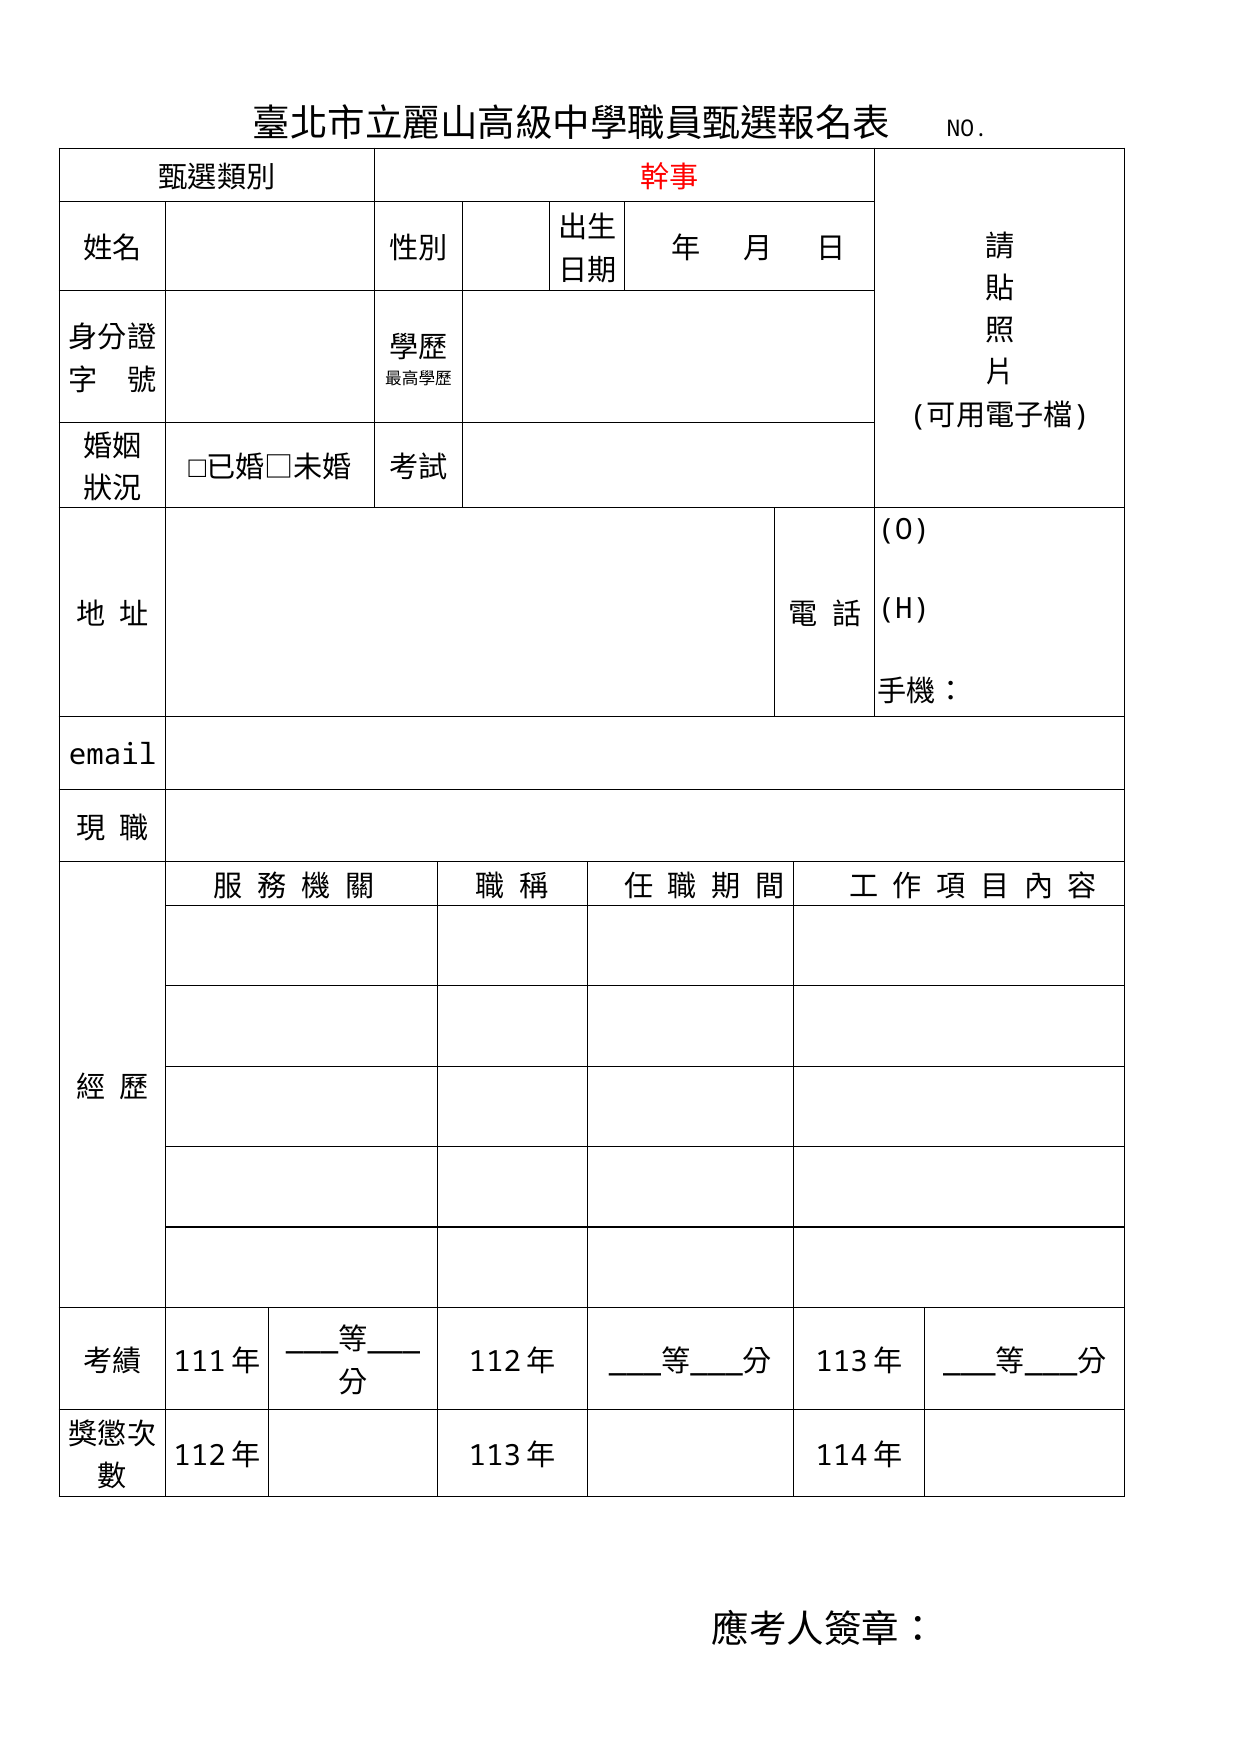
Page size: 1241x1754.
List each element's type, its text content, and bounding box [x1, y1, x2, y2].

table_cell 電 話 [775, 508, 874, 716]
table_cell ___等___分 [925, 1308, 1124, 1409]
table_cell 出生 日期 [550, 202, 624, 290]
table_cell 職 稱 [438, 862, 587, 905]
table_cell [166, 986, 437, 1066]
table_cell [463, 291, 874, 422]
table_cell [794, 1147, 1124, 1226]
table_cell 任 職 期 間 [588, 862, 793, 905]
table_cell 114年 [794, 1410, 924, 1496]
table_cell 112年 [438, 1308, 587, 1409]
table_cell [166, 1228, 437, 1307]
table_cell [438, 1228, 587, 1307]
table_cell [463, 423, 874, 507]
table_cell [794, 1067, 1124, 1146]
table_cell 經 歷 [60, 862, 165, 1307]
table_cell 工 作 項 目 內 容 [794, 862, 1124, 905]
table_cell 113年 [794, 1308, 924, 1409]
table_cell 考績 [60, 1308, 165, 1409]
table_cell 年 月 日 [625, 202, 874, 290]
table_cell 性別 [375, 202, 462, 290]
table_cell [166, 790, 1124, 861]
table_cell 學歷 最高學歷 [375, 291, 462, 422]
table_cell 服 務 機 關 [166, 862, 437, 905]
table_cell [166, 1147, 437, 1226]
table_cell □已婚□未婚 [166, 423, 374, 507]
table_cell 現 職 [60, 790, 165, 861]
table_cell [166, 1067, 437, 1146]
table_cell [588, 1410, 793, 1496]
table_cell 獎懲次數 [60, 1410, 165, 1496]
table_cell [166, 291, 374, 422]
table_header 甄選類別 [60, 149, 374, 201]
table_cell 地 址 [60, 508, 165, 716]
table_cell 考試 [375, 423, 462, 507]
table_header 請 貼 照 片 (可用電子檔) [875, 149, 1124, 507]
table_cell [438, 1147, 587, 1226]
table_cell [438, 986, 587, 1066]
table_cell (O) (H) 手機： [875, 508, 1124, 716]
table_cell 婚姻 狀況 [60, 423, 165, 507]
table_cell [438, 906, 587, 985]
table_cell [794, 1228, 1124, 1307]
table_cell email [60, 717, 165, 789]
text 臺北市立麗山高級中學職員甄選報名表 NO. [59, 93, 1181, 147]
table_cell ___等___分 [588, 1308, 793, 1409]
table_cell 111年 [166, 1308, 268, 1409]
table_cell [438, 1067, 587, 1146]
table_cell [166, 906, 437, 985]
table_cell [166, 717, 1124, 789]
table_cell ___等___分 [269, 1308, 437, 1409]
table_header 幹事 [375, 149, 874, 201]
table_cell [463, 202, 549, 290]
table_cell [588, 1147, 793, 1226]
table_cell [588, 906, 793, 985]
table_cell [794, 906, 1124, 985]
table_cell [588, 986, 793, 1066]
table_cell [925, 1410, 1124, 1496]
table_cell 身分證字 號 [60, 291, 165, 422]
table_cell [794, 986, 1124, 1066]
table_cell 113年 [438, 1410, 587, 1496]
table_cell [166, 202, 374, 290]
table_cell [588, 1228, 793, 1307]
table_cell [166, 508, 774, 716]
table_cell [269, 1410, 437, 1496]
table_cell 112年 [166, 1410, 268, 1496]
table_cell 姓名 [60, 202, 165, 290]
table_cell [588, 1067, 793, 1146]
text 應考人簽章： [59, 1599, 1181, 1653]
